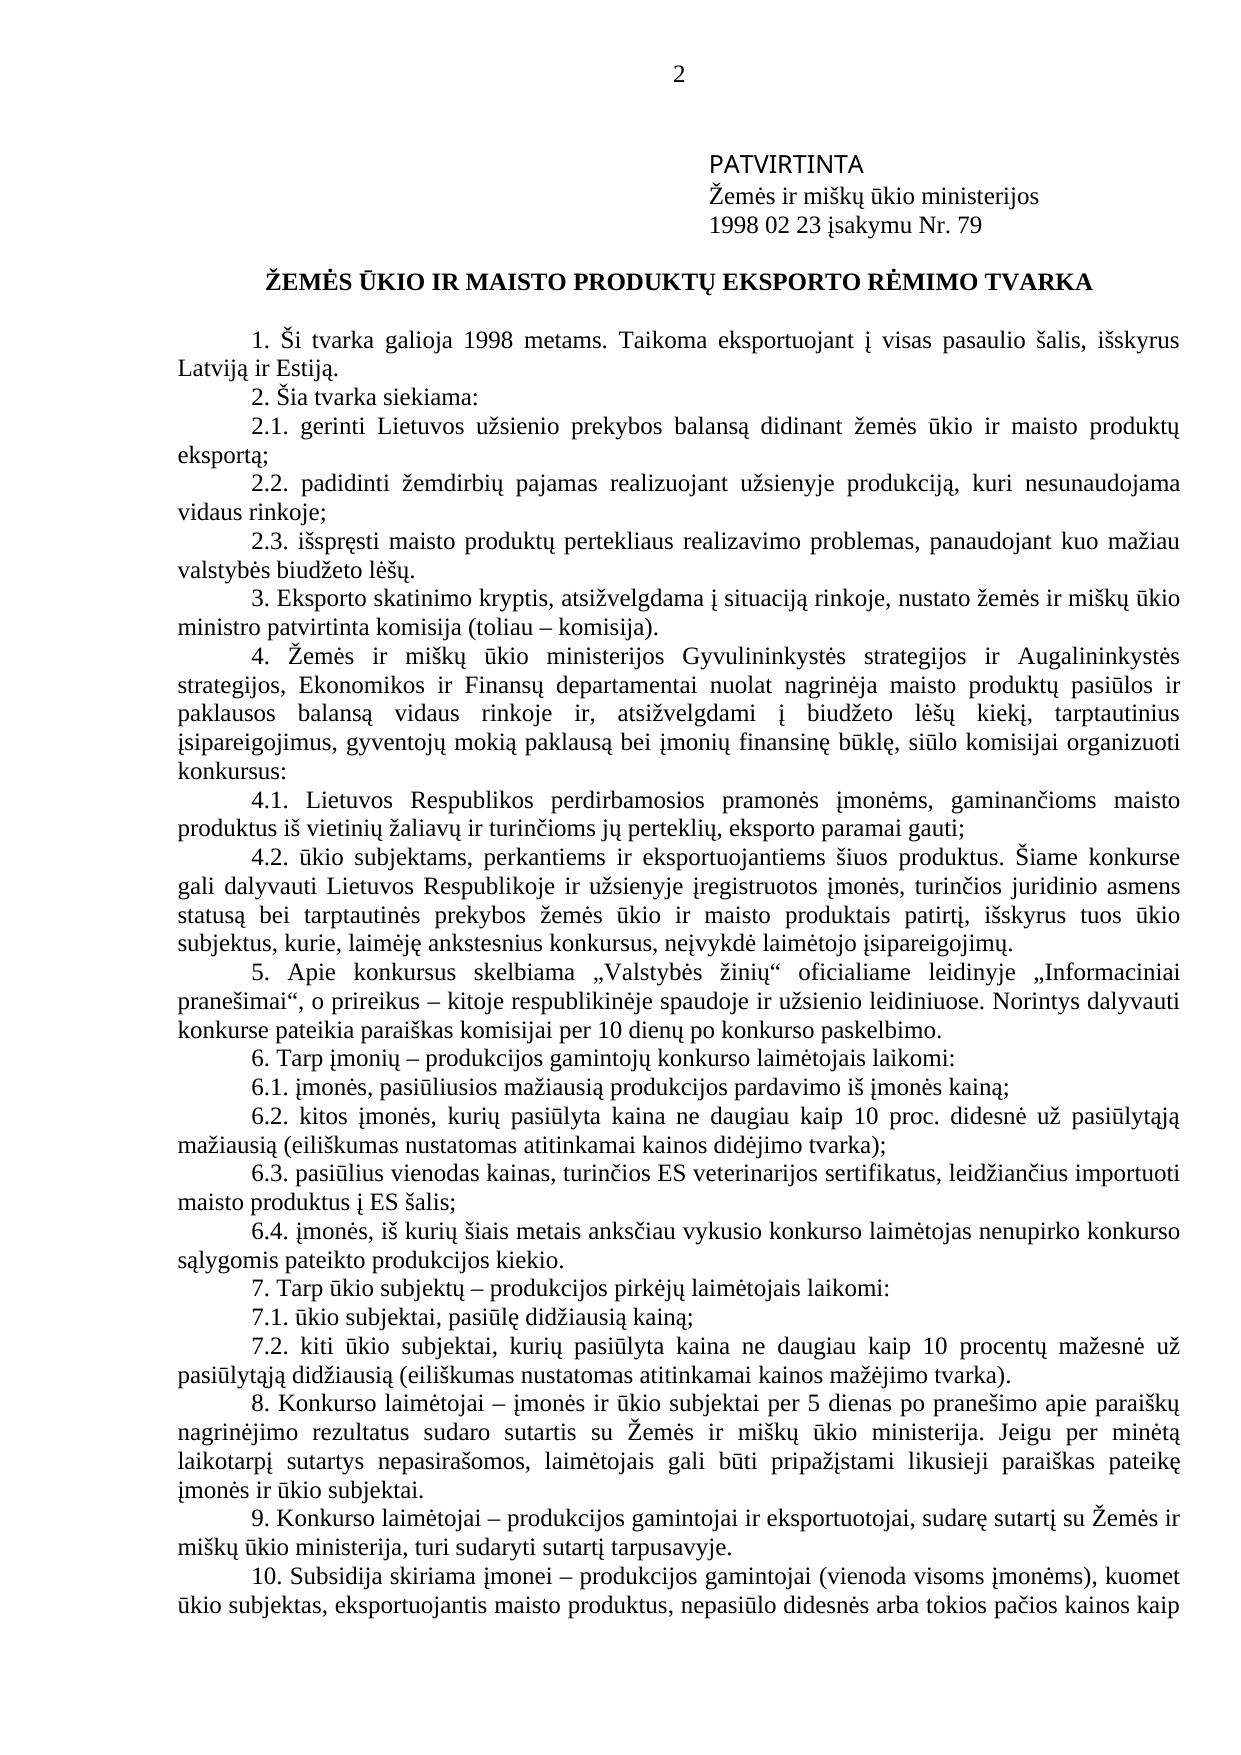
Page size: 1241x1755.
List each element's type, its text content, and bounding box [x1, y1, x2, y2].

text 6.4. įmonės, iš kurių šiais metais anksčiau vykusio konkurso laimėtojas nenupirko konkurso sąlygomis pateikto produkcijos kiekio. [177, 1216, 1181, 1273]
text 6.3. pasiūlius vienodas kainas, turinčios ES veterinarijos sertifikatus, leidžiančius importuoti maisto produktus į ES šalis; [177, 1158, 1181, 1216]
text 2.1. gerinti Lietuvos užsienio prekybos balansą didinant žemės ūkio ir maisto produktų eksportą; [177, 411, 1181, 468]
text 4.1. Lietuvos Respublikos perdirbamosios pramonės įmonėms, gaminančioms maisto produktus iš vietinių žaliavų ir turinčioms jų perteklių, eksporto paramai gauti; [177, 785, 1181, 842]
text 4.2. ūkio subjektams, perkantiems ir eksportuojantiems šiuos produktus. Šiame konkurse gali dalyvauti Lietuvos Respublikoje ir užsienyje įregistruotos įmonės, turinčios juridinio asmens statusą bei tarptautinės prekybos žemės ūkio ir maisto produktais patirtį, išskyrus tuos ūkio subjektus, kurie, laimėję ankstesnius konkursus, neįvykdė laimėtojo įsipareigojimų. [177, 842, 1181, 957]
text 4. Žemės ir miškų ūkio ministerijos Gyvulininkystės strategijos ir Augalininkystės strategijos, Ekonomikos ir Finansų departamentai nuolat nagrinėja maisto produktų pasiūlos ir paklausos balansą vidaus rinkoje ir, atsižvelgdami į biudžeto lėšų kiekį, tarptautinius įsipareigojimus, gyventojų mokią paklausą bei įmonių finansinę būklę, siūlo komisijai organizuoti konkursus: [177, 641, 1181, 785]
text 7.2. kiti ūkio subjektai, kurių pasiūlyta kaina ne daugiau kaip 10 procentų mažesnė už pasiūlytąją didžiausią (eiliškumas nustatomas atitinkamai kainos mažėjimo tvarka). [177, 1331, 1181, 1388]
text 7.1. ūkio subjektai, pasiūlę didžiausią kainą; [177, 1302, 1181, 1331]
text 2.2. padidinti žemdirbių pajamas realizuojant užsienyje produkciją, kuri nesunaudojama vidaus rinkoje; [177, 468, 1181, 526]
text 6.2. kitos įmonės, kurių pasiūlyta kaina ne daugiau kaip 10 proc. didesnė už pasiūlytąją mažiausią (eiliškumas nustatomas atitinkamai kainos didėjimo tvarka); [177, 1101, 1181, 1158]
text 3. Eksporto skatinimo kryptis, atsižvelgdama į situaciją rinkoje, nustato žemės ir miškų ūkio ministro patvirtinta komisija (toliau – komisija). [177, 583, 1181, 641]
text 10. Subsidija skiriama įmonei – produkcijos gamintojai (vienoda visoms įmonėms), kuomet ūkio subjektas, eksportuojantis maisto produktus, nepasiūlo didesnės arba tokios pačios kainos kaip [177, 1561, 1181, 1618]
text Žemės ir miškų ūkio ministerijos [177, 181, 1181, 210]
text 6.1. įmonės, pasiūliusios mažiausią produkcijos pardavimo iš įmonės kainą; [177, 1072, 1181, 1101]
text 8. Konkurso laimėtojai – įmonės ir ūkio subjektai per 5 dienas po pranešimo apie paraiškų nagrinėjimo rezultatus sudaro sutartis su Žemės ir miškų ūkio ministerija. Jeigu per minėtą laikotarpį sutartys nepasirašomos, laimėtojais gali būti pripažįstami likusieji paraiškas pateikę įmonės ir ūkio subjektai. [177, 1388, 1181, 1503]
text PATVIRTINTA [177, 147, 1181, 181]
text 6. Tarp įmonių – produkcijos gamintojų konkurso laimėtojais laikomi: [177, 1043, 1181, 1072]
text 1. Ši tvarka galioja 1998 metams. Taikoma eksportuojant į visas pasaulio šalis, išskyrus Latviją ir Estiją. [177, 325, 1181, 382]
text 2. Šia tvarka siekiama: [177, 382, 1181, 411]
text 5. Apie konkursus skelbiama „Valstybės žinių“ oficialiame leidinyje „Informaciniai pranešimai“, o prireikus – kitoje respublikinėje spaudoje ir užsienio leidiniuose. Norintys dalyvauti konkurse pateikia paraiškas komisijai per 10 dienų po konkurso paskelbimo. [177, 957, 1181, 1043]
text 1998 02 23 įsakymu Nr. 79 [177, 210, 1181, 238]
text 7. Tarp ūkio subjektų – produkcijos pirkėjų laimėtojais laikomi: [177, 1273, 1181, 1302]
text 9. Konkurso laimėtojai – produkcijos gamintojai ir eksportuotojai, sudarę sutartį su Žemės ir miškų ūkio ministerija, turi sudaryti sutartį tarpusavyje. [177, 1503, 1181, 1561]
text Žemės ūkio ir maisto produktų eksporto rėmimo tvarka [177, 267, 1181, 296]
text 2.3. išspręsti maisto produktų pertekliaus realizavimo problemas, panaudojant kuo mažiau valstybės biudžeto lėšų. [177, 526, 1181, 583]
